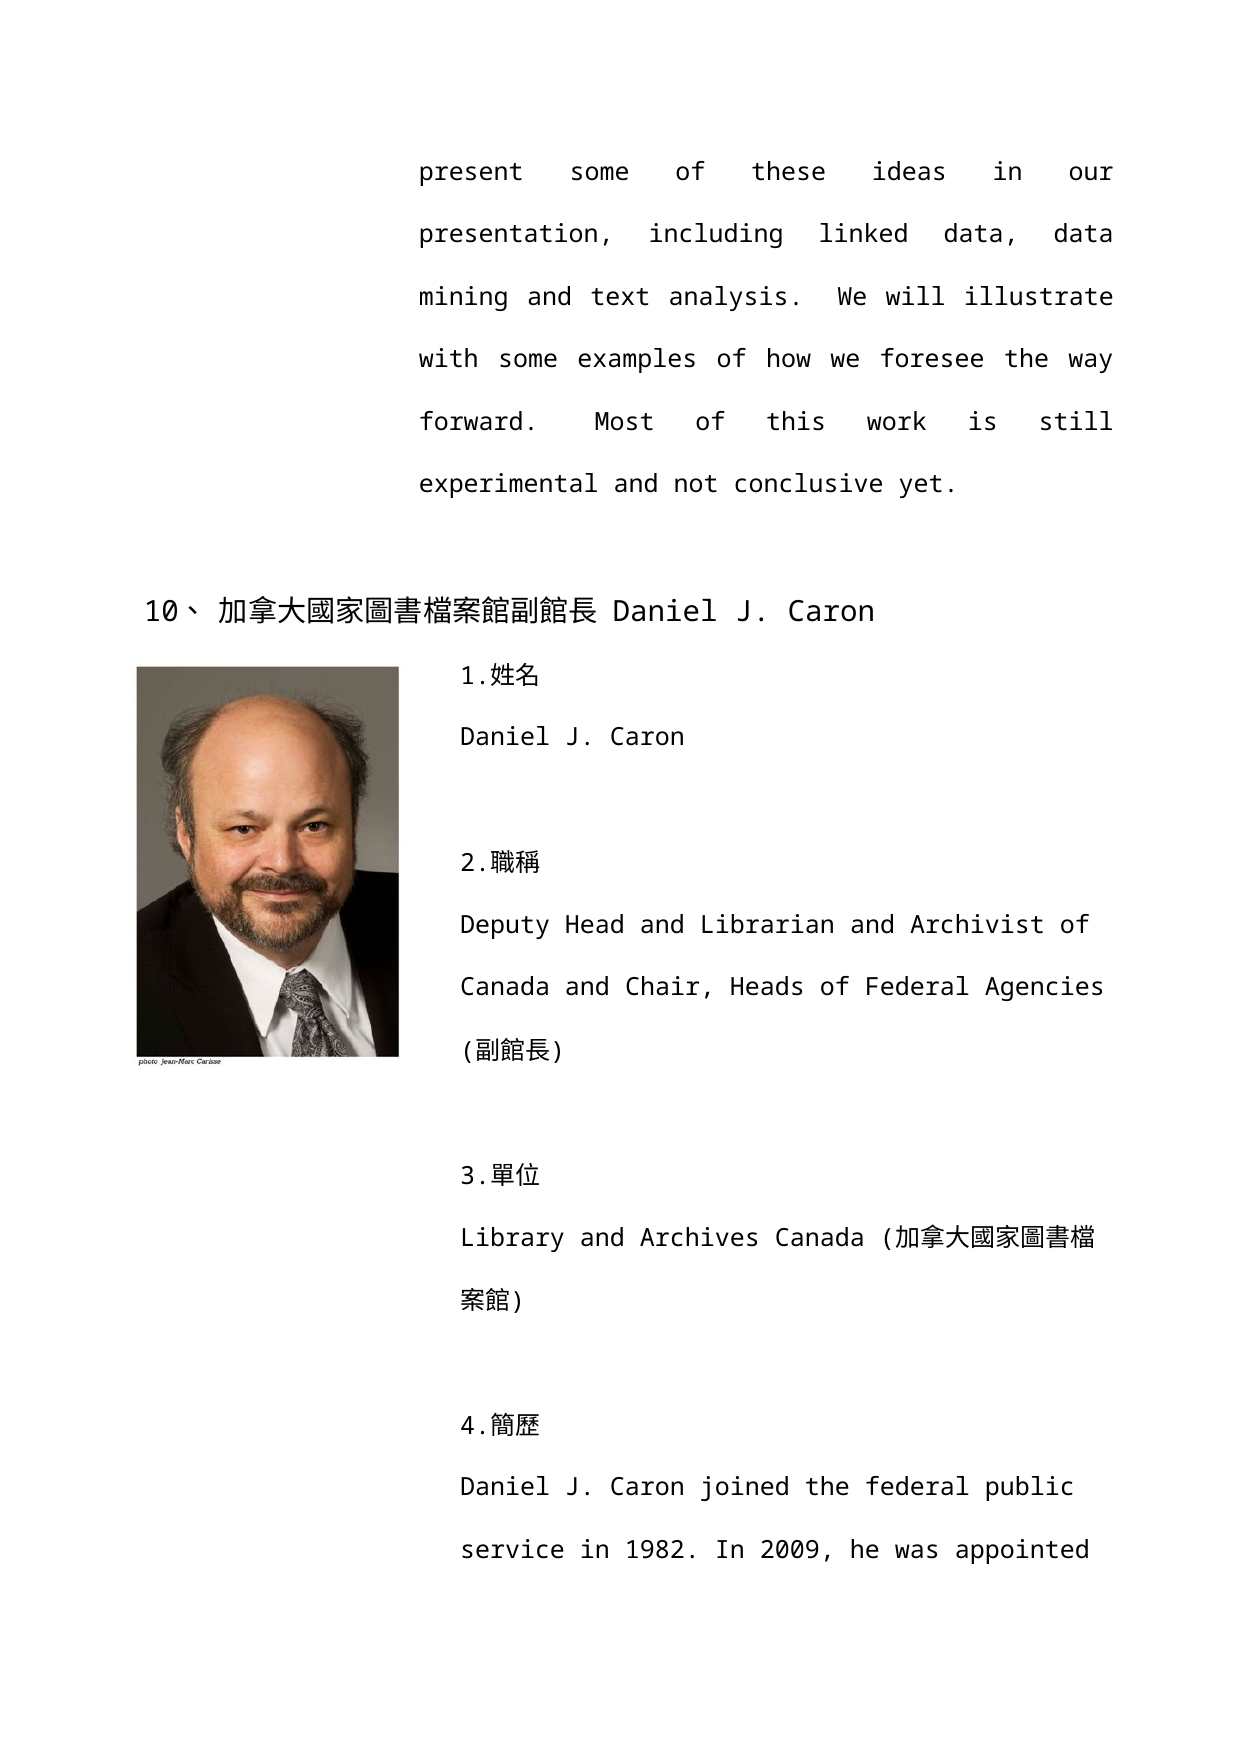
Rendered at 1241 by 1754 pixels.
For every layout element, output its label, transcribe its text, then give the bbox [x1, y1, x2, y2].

table_header present some of these ideas in our presentation, including linked data, data mining and text analysis. We will illustrate with some examples of how we foresee the way forward. Most of this work is still experimental and not conclusive yet. [417, 127, 1115, 505]
table_header [409, 127, 417, 505]
table_header [125, 127, 409, 505]
table_header [125, 630, 449, 1571]
table_header [449, 630, 458, 1571]
list 加拿大國家圖書檔案館副館長 Daniel J. Caron [144, 568, 1115, 630]
table_header 1.姓名 Daniel J. Caron 2.職稱 Deputy Head and Librarian and Archivist of Canada and Chair, Heads of Federal Agencies (副館長) 3.單位 Library and Archives Canada (加拿大國家圖書檔案館) 4.簡歷 Daniel J. Caron joined the federal public service in 1982. In 2009, he was appointed [458, 630, 1115, 1571]
